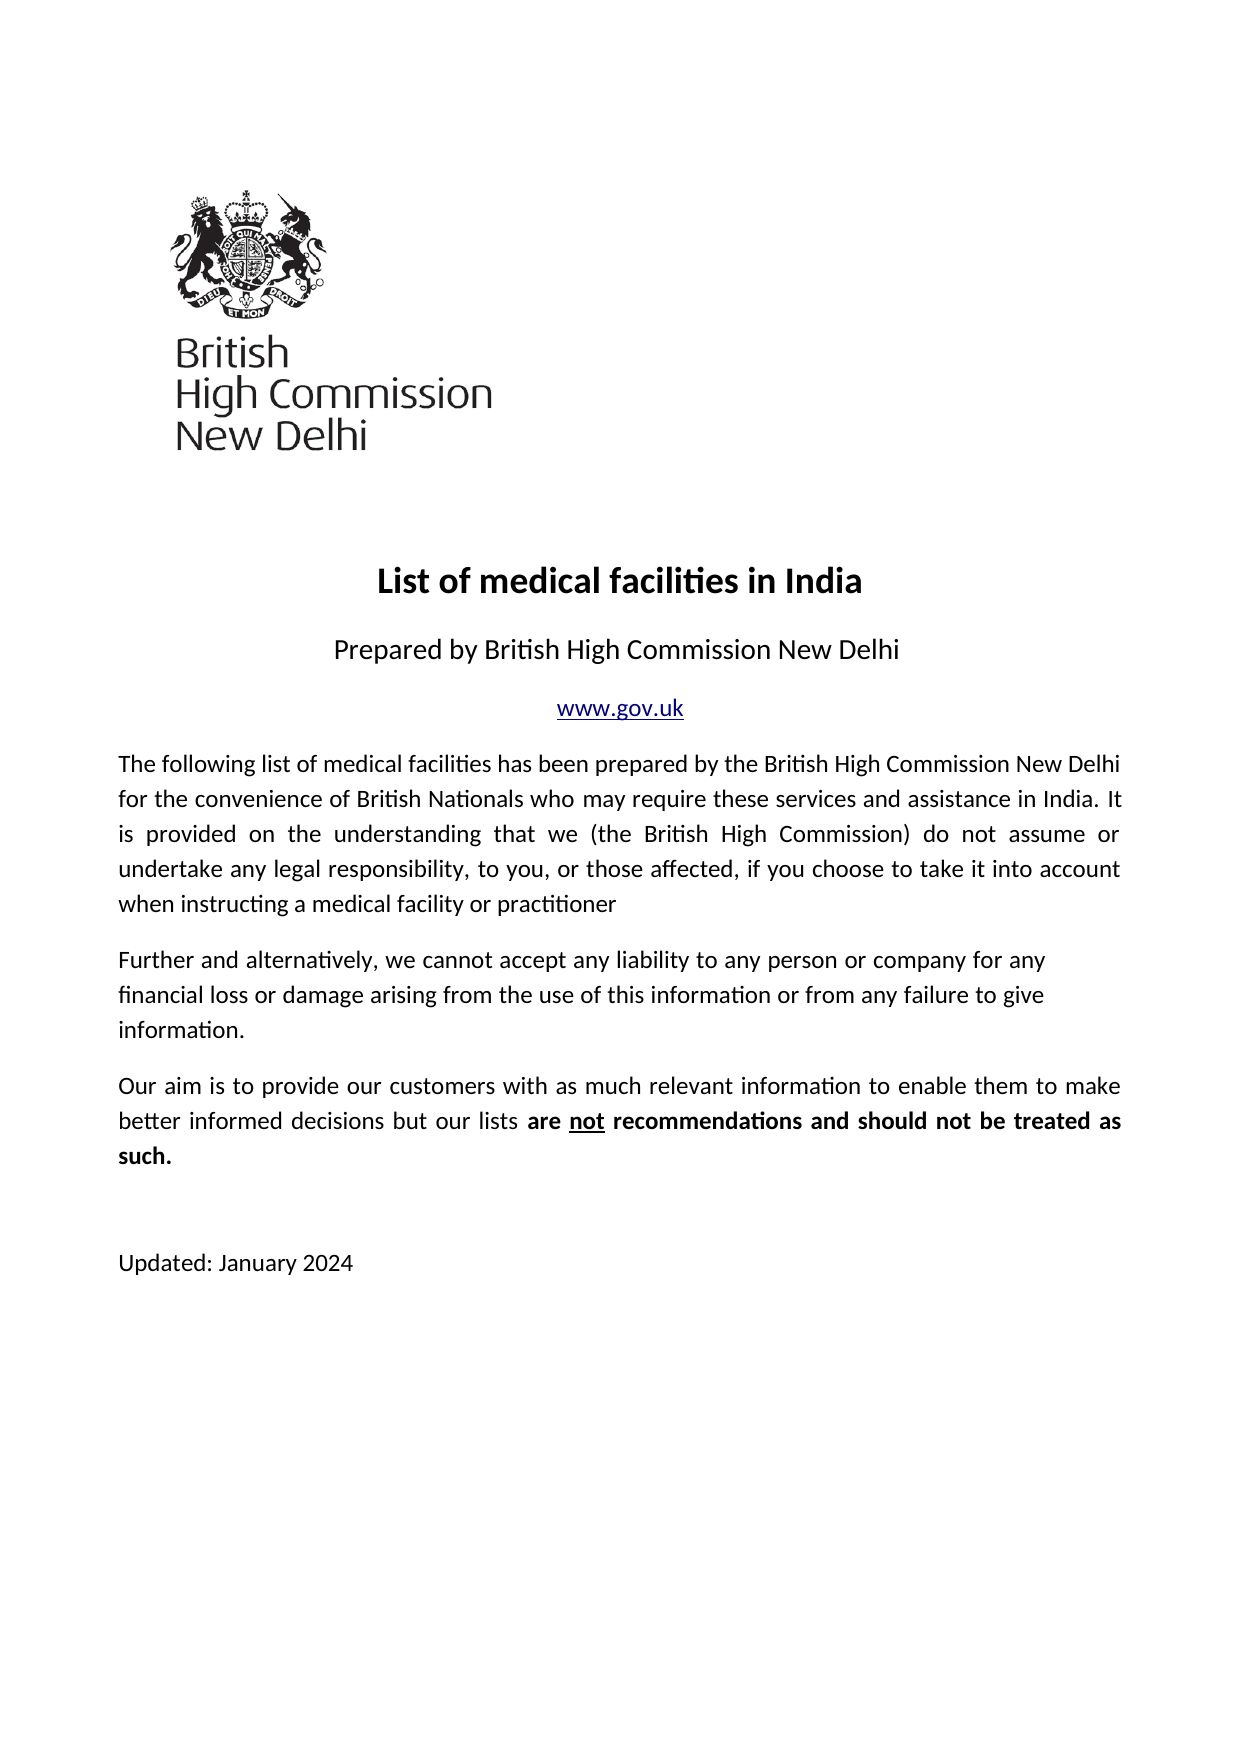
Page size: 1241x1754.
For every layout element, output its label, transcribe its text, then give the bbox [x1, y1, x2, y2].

text Our aim is to provide our customers with as much relevant information to enable them to make better informed decisions but our lists are not recommendations and should not be treated as such. [118, 1070, 1122, 1171]
text Further and alternatively, we cannot accept any liability to any person or company for any financial loss or damage arising from the use of this information or from any failure to give information. [118, 944, 1047, 1045]
text Updated: January 2024 [118, 1247, 1122, 1278]
text List of medical facilities in India [118, 557, 1122, 603]
text www.gov.uk [118, 693, 1122, 723]
text The following list of medical facilities has been prepared by the British High Commission New Delhi for the convenience of British Nationals who may require these services and assistance in India. It is provided on the understanding that we (the British High Commission) do not assume or undertake any legal responsibility, to you, or those affected, if you choose to take it into account when instructing a medical facility or practitioner [118, 748, 1122, 919]
text Prepared by British High Commission New Delhi [118, 631, 1122, 666]
